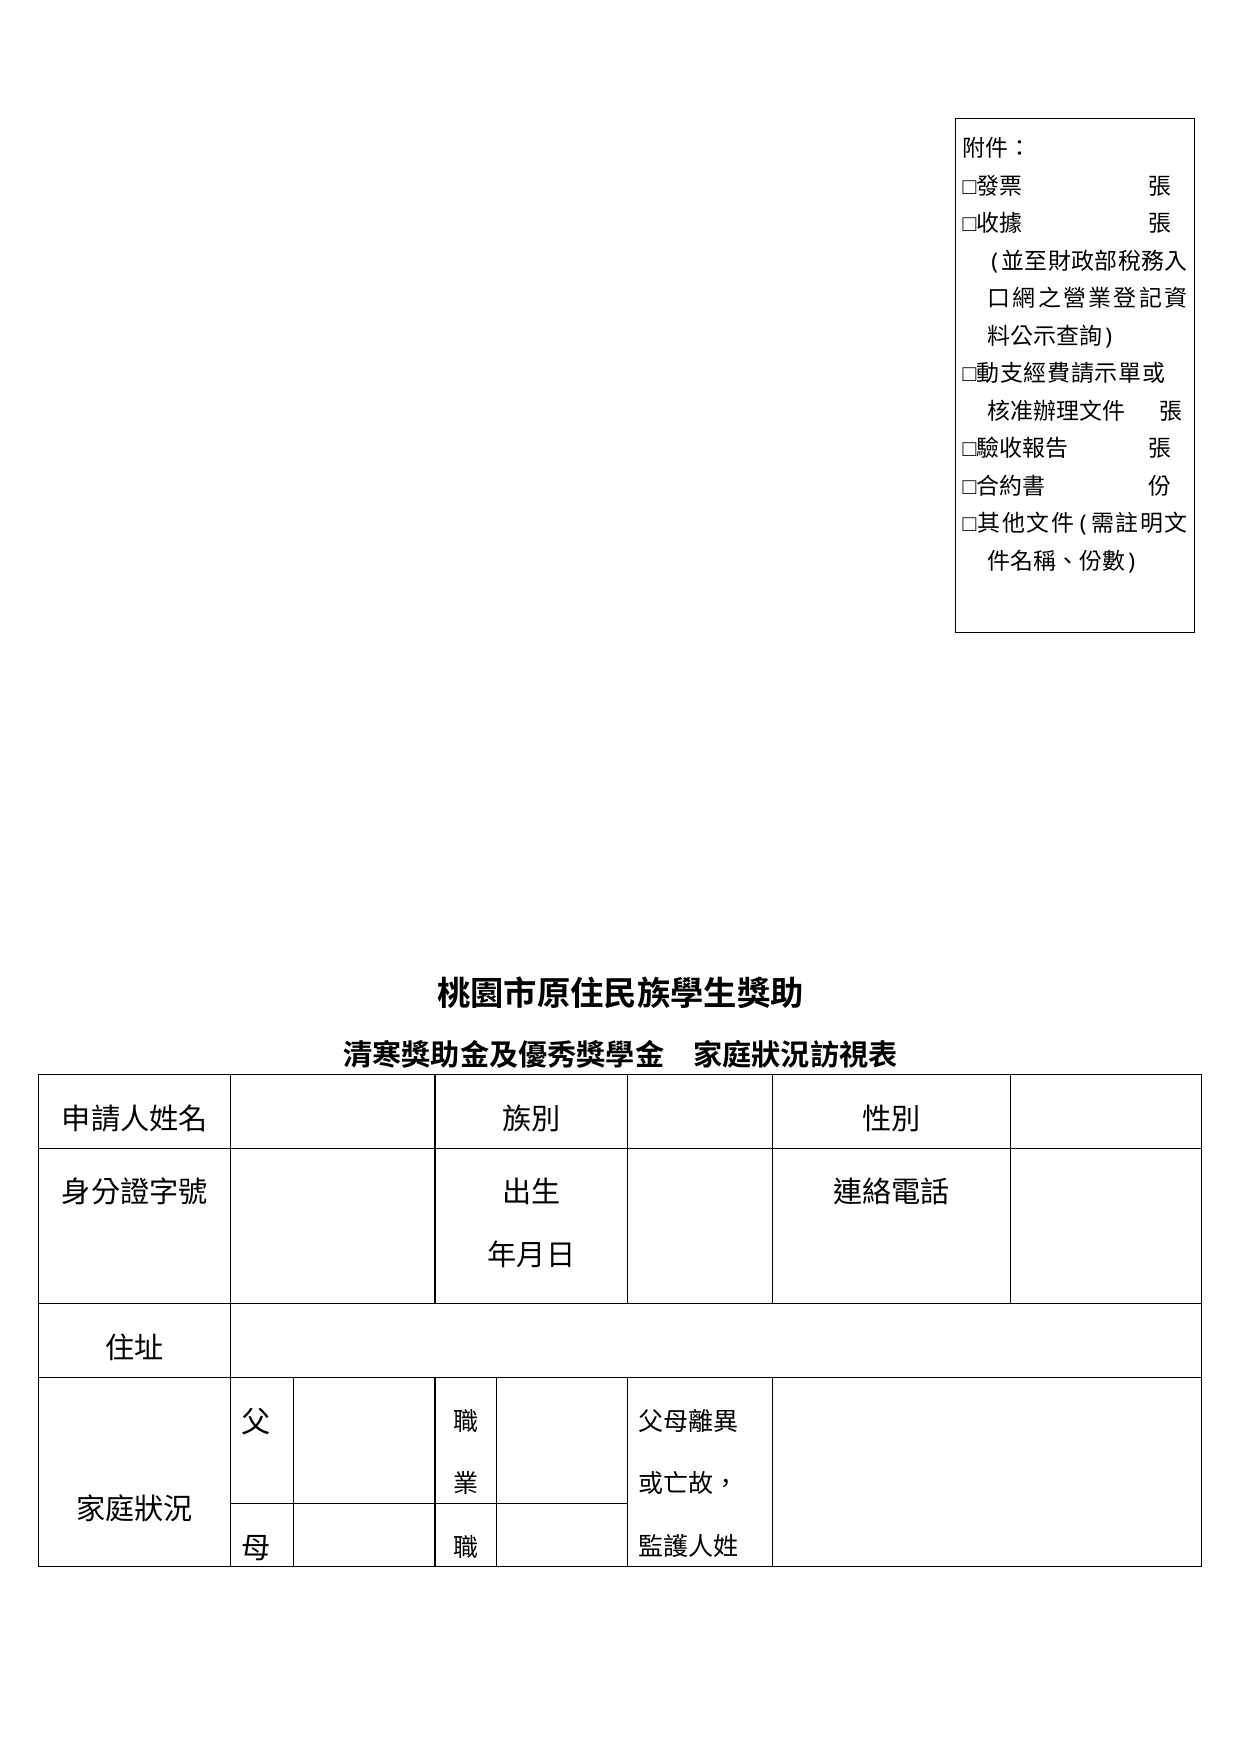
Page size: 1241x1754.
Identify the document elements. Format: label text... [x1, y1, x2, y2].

table_header 族別 [436, 1075, 627, 1147]
table_cell [628, 1149, 772, 1303]
table_header [1011, 1075, 1201, 1147]
table_cell 職 [436, 1504, 496, 1566]
table_cell 職業 [436, 1378, 496, 1503]
text 附件： [962, 127, 1188, 164]
text □收據 張 [962, 202, 1188, 239]
table_cell [497, 1504, 627, 1566]
table_cell 身分證字號 [39, 1149, 230, 1303]
text 清寒獎助金及優秀獎學金 家庭狀況訪視表 [35, 1011, 1205, 1074]
table_cell 家庭狀況 [39, 1378, 230, 1566]
table_cell [231, 1304, 1201, 1377]
text □發票 張 [962, 164, 1188, 202]
table_header [231, 1075, 434, 1147]
table_cell 母 [231, 1504, 293, 1566]
table_cell [1011, 1149, 1201, 1303]
table_cell 出生 年月日 [436, 1149, 627, 1303]
text □其他文件(需註明文件名稱、份數) [962, 502, 1188, 577]
text □驗收報告 張 [962, 427, 1188, 464]
table_cell 父 [231, 1378, 293, 1503]
table_cell [294, 1504, 434, 1566]
table_header 性別 [773, 1075, 1010, 1147]
table_cell [231, 1149, 434, 1303]
table_header [628, 1075, 772, 1147]
text 桃園市原住民族學生獎助 [35, 949, 1205, 1011]
table_header 申請人姓名 [39, 1075, 230, 1147]
text □合約書 份 [962, 464, 1188, 502]
table_cell [294, 1378, 434, 1503]
table_cell 住址 [39, 1304, 230, 1377]
text (並至財政部稅務入口網之營業登記資料公示查詢) [987, 239, 1188, 352]
table_cell [773, 1378, 1201, 1566]
text □動支經費請示單或核准辦理文件 張 [962, 352, 1188, 427]
table_cell 連絡電話 [773, 1149, 1010, 1303]
table_cell 父母離異或亡故，監護人姓 [628, 1378, 772, 1566]
table_cell [497, 1378, 627, 1503]
